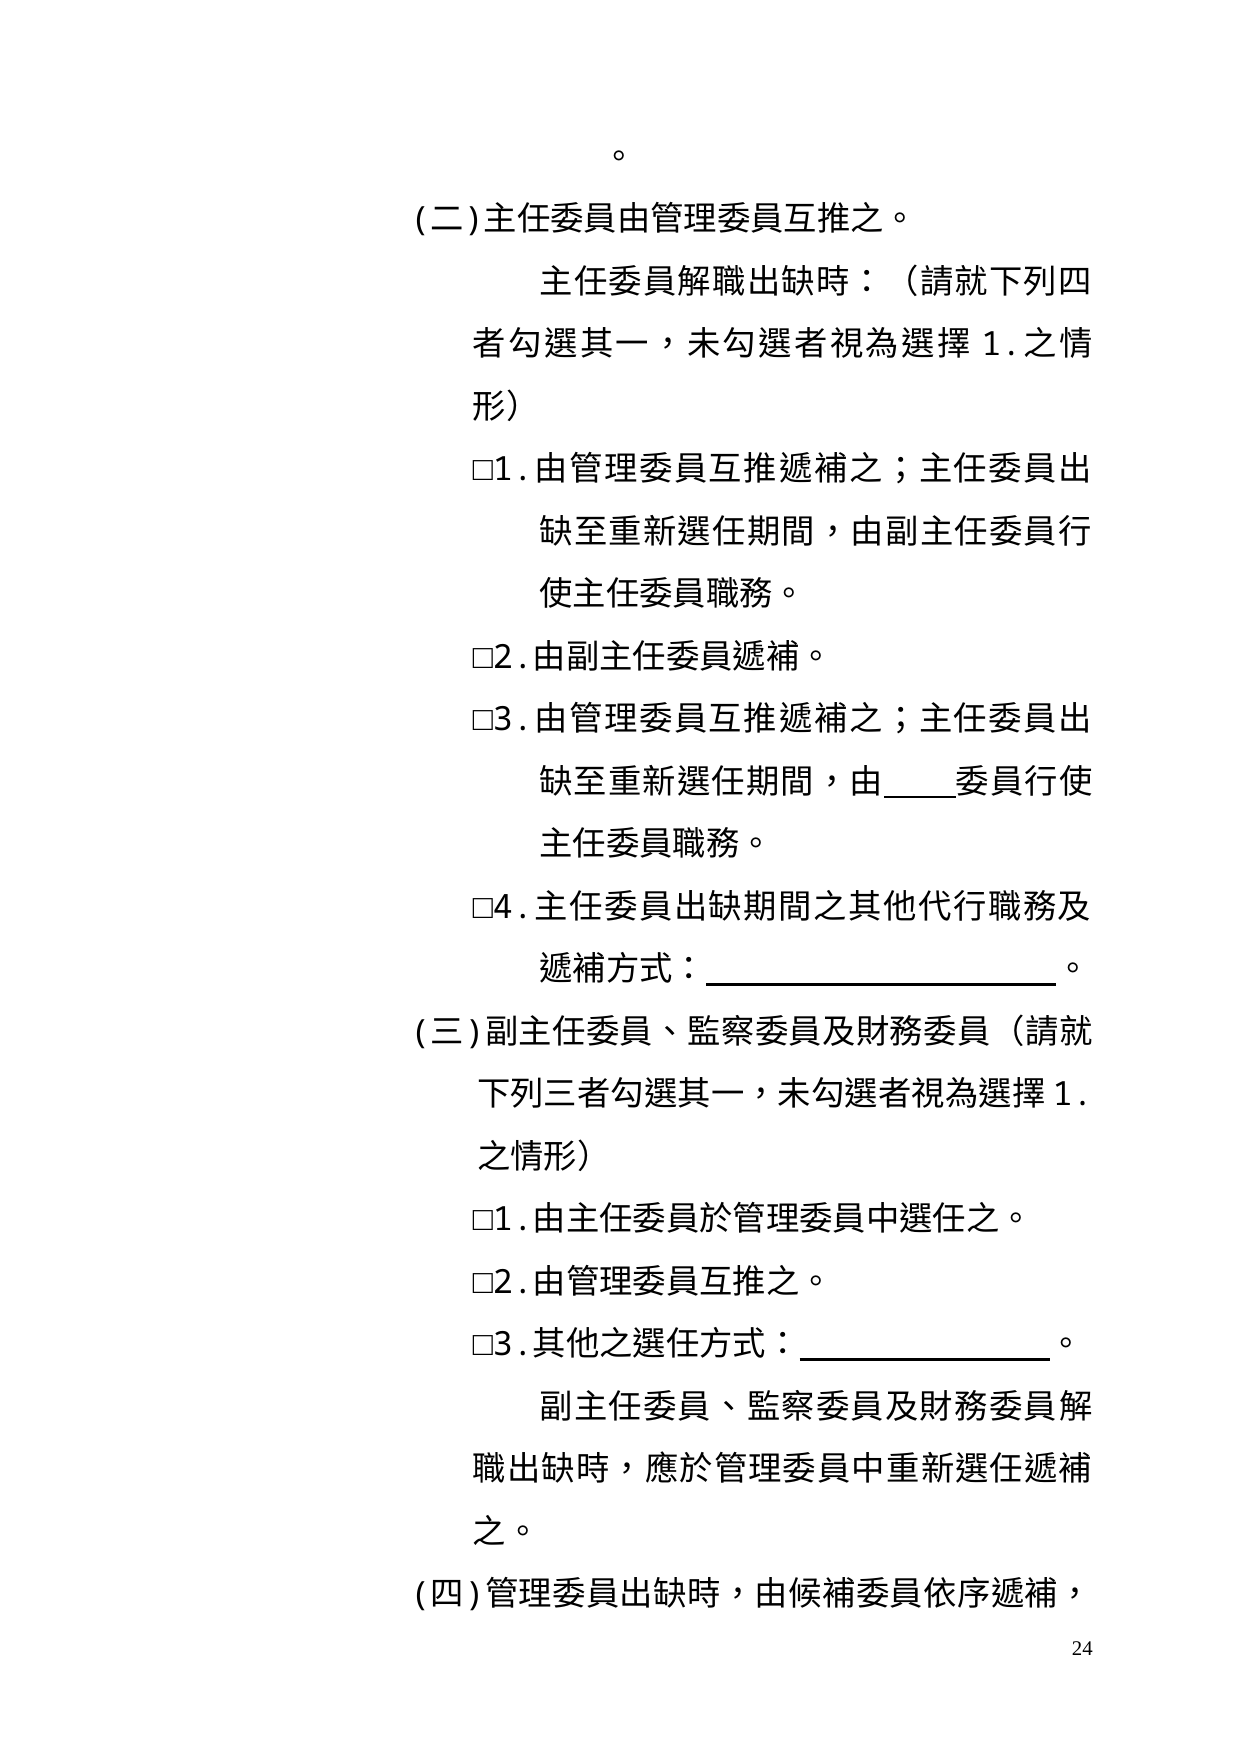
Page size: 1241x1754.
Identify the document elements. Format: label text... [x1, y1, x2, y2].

text □1.由管理委員互推遞補之；主任委員出缺至重新選任期間，由副主任委員行使主任委員職務。 [473, 425, 1092, 612]
text □3.由管理委員互推遞補之；主任委員出缺至重新選任期間，由 委員行使主任委員職務。 [473, 675, 1092, 862]
text □2.由管理委員互推之。 [473, 1237, 1092, 1300]
text (二)主任委員由管理委員互推之。 [410, 175, 1092, 237]
text □4.主任委員出缺期間之其他代行職務及遞補方式： 。 [473, 862, 1092, 987]
text 。 [535, 112, 1092, 175]
text □1.由主任委員於管理委員中選任之。 [473, 1175, 1092, 1237]
text 主任委員解職出缺時：（請就下列四者勾選其一，未勾選者視為選擇1.之情形） [473, 237, 1092, 425]
text □3.其他之選任方式： 。 [473, 1300, 1092, 1362]
text □2.由副主任委員遞補。 [473, 612, 1092, 675]
text 副主任委員、監察委員及財務委員解職出缺時，應於管理委員中重新選任遞補之。 [473, 1362, 1092, 1550]
text (三)副主任委員、監察委員及財務委員（請就下列三者勾選其一，未勾選者視為選擇1.之情形） [410, 987, 1092, 1175]
text (四)管理委員出缺時，由候補委員依序遞補，其任期以補足原管理委員所遺之任期為限，並視一任。 [410, 1550, 1092, 1612]
